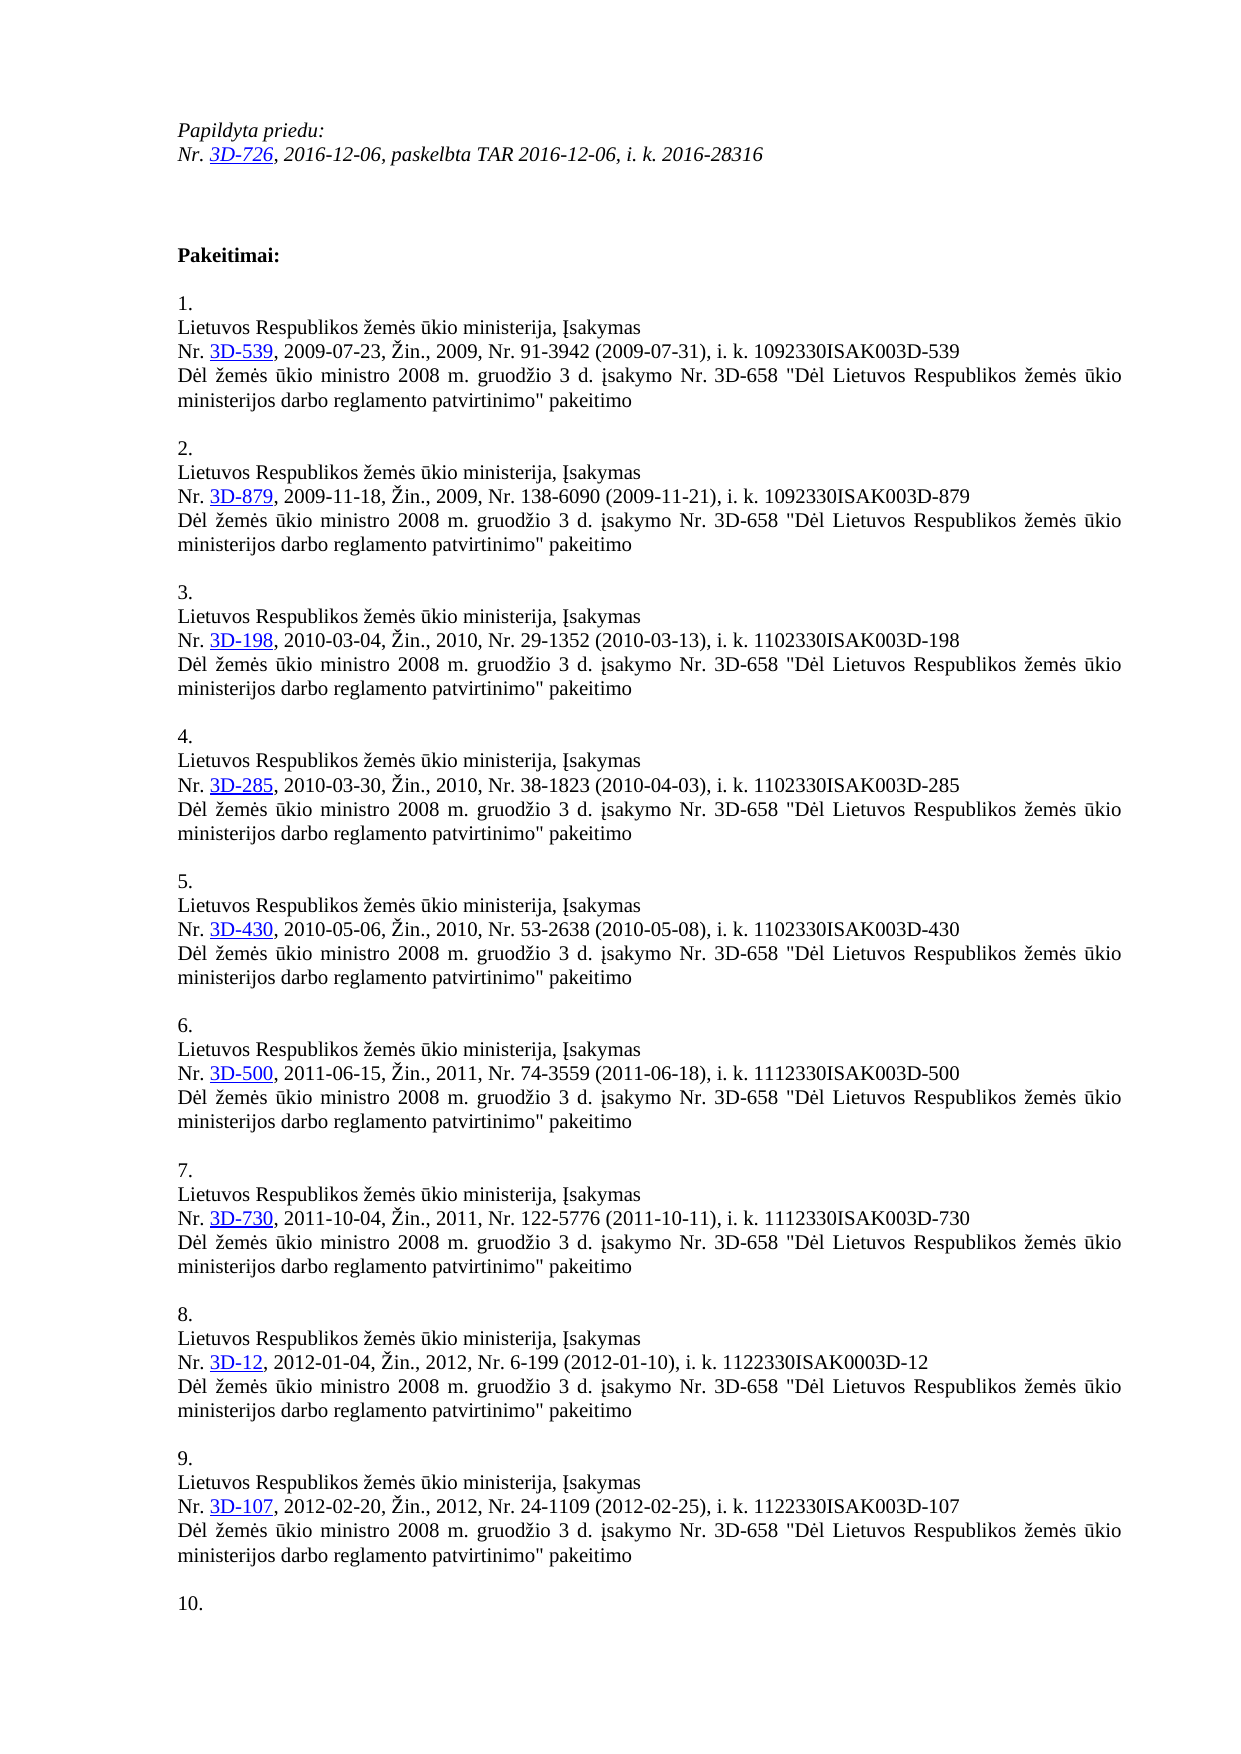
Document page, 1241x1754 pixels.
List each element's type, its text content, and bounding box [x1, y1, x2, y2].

text 3. [177, 580, 1122, 604]
text 2. [177, 436, 1122, 460]
text Nr. 3D-12, 2012-01-04, Žin., 2012, Nr. 6-199 (2012-01-10), i. k. 1122330ISAK0003D-12 [177, 1350, 1122, 1374]
text Lietuvos Respublikos žemės ūkio ministerija, Įsakymas [177, 893, 1122, 917]
text Lietuvos Respublikos žemės ūkio ministerija, Įsakymas [177, 460, 1122, 484]
text 10. [177, 1591, 1122, 1615]
text Lietuvos Respublikos žemės ūkio ministerija, Įsakymas [177, 1182, 1122, 1206]
text Dėl žemės ūkio ministro 2008 m. gruodžio 3 d. įsakymo Nr. 3D-658 "Dėl Lietuvos Respublikos žemės ūkio ministerijos darbo reglamento patvirtinimo" pakeitimo [177, 941, 1122, 989]
text 4. [177, 724, 1122, 748]
text Dėl žemės ūkio ministro 2008 m. gruodžio 3 d. įsakymo Nr. 3D-658 "Dėl Lietuvos Respublikos žemės ūkio ministerijos darbo reglamento patvirtinimo" pakeitimo [177, 1518, 1122, 1567]
text Dėl žemės ūkio ministro 2008 m. gruodžio 3 d. įsakymo Nr. 3D-658 "Dėl Lietuvos Respublikos žemės ūkio ministerijos darbo reglamento patvirtinimo" pakeitimo [177, 1374, 1122, 1422]
text Dėl žemės ūkio ministro 2008 m. gruodžio 3 d. įsakymo Nr. 3D-658 "Dėl Lietuvos Respublikos žemės ūkio ministerijos darbo reglamento patvirtinimo" pakeitimo [177, 508, 1122, 556]
text Nr. 3D-430, 2010-05-06, Žin., 2010, Nr. 53-2638 (2010-05-08), i. k. 1102330ISAK003D-430 [177, 917, 1122, 941]
text Nr. 3D-285, 2010-03-30, Žin., 2010, Nr. 38-1823 (2010-04-03), i. k. 1102330ISAK003D-285 [177, 772, 1122, 797]
text Papildyta priedu: [177, 118, 1122, 142]
text Nr. 3D-879, 2009-11-18, Žin., 2009, Nr. 138-6090 (2009-11-21), i. k. 1092330ISAK003D-879 [177, 484, 1122, 508]
text Lietuvos Respublikos žemės ūkio ministerija, Įsakymas [177, 1470, 1122, 1494]
text 7. [177, 1157, 1122, 1182]
text Nr. 3D-107, 2012-02-20, Žin., 2012, Nr. 24-1109 (2012-02-25), i. k. 1122330ISAK003D-107 [177, 1494, 1122, 1518]
text Dėl žemės ūkio ministro 2008 m. gruodžio 3 d. įsakymo Nr. 3D-658 "Dėl Lietuvos Respublikos žemės ūkio ministerijos darbo reglamento patvirtinimo" pakeitimo [177, 1230, 1122, 1278]
text 1. [177, 291, 1122, 315]
text Nr. 3D-726, 2016-12-06, paskelbta TAR 2016-12-06, i. k. 2016-28316 [177, 142, 1122, 166]
text 6. [177, 1013, 1122, 1037]
text Dėl žemės ūkio ministro 2008 m. gruodžio 3 d. įsakymo Nr. 3D-658 "Dėl Lietuvos Respublikos žemės ūkio ministerijos darbo reglamento patvirtinimo" pakeitimo [177, 652, 1122, 700]
text Pakeitimai: [177, 243, 1122, 267]
text Nr. 3D-198, 2010-03-04, Žin., 2010, Nr. 29-1352 (2010-03-13), i. k. 1102330ISAK003D-198 [177, 628, 1122, 652]
text Lietuvos Respublikos žemės ūkio ministerija, Įsakymas [177, 604, 1122, 628]
text Lietuvos Respublikos žemės ūkio ministerija, Įsakymas [177, 1326, 1122, 1350]
text Lietuvos Respublikos žemės ūkio ministerija, Įsakymas [177, 315, 1122, 339]
text 5. [177, 869, 1122, 893]
text Dėl žemės ūkio ministro 2008 m. gruodžio 3 d. įsakymo Nr. 3D-658 "Dėl Lietuvos Respublikos žemės ūkio ministerijos darbo reglamento patvirtinimo" pakeitimo [177, 797, 1122, 845]
text Lietuvos Respublikos žemės ūkio ministerija, Įsakymas [177, 748, 1122, 772]
text Dėl žemės ūkio ministro 2008 m. gruodžio 3 d. įsakymo Nr. 3D-658 "Dėl Lietuvos Respublikos žemės ūkio ministerijos darbo reglamento patvirtinimo" pakeitimo [177, 363, 1122, 412]
text Nr. 3D-539, 2009-07-23, Žin., 2009, Nr. 91-3942 (2009-07-31), i. k. 1092330ISAK003D-539 [177, 339, 1122, 363]
text 8. [177, 1302, 1122, 1326]
text Dėl žemės ūkio ministro 2008 m. gruodžio 3 d. įsakymo Nr. 3D-658 "Dėl Lietuvos Respublikos žemės ūkio ministerijos darbo reglamento patvirtinimo" pakeitimo [177, 1085, 1122, 1133]
text Nr. 3D-500, 2011-06-15, Žin., 2011, Nr. 74-3559 (2011-06-18), i. k. 1112330ISAK003D-500 [177, 1061, 1122, 1085]
text Nr. 3D-730, 2011-10-04, Žin., 2011, Nr. 122-5776 (2011-10-11), i. k. 1112330ISAK003D-730 [177, 1206, 1122, 1230]
text 9. [177, 1446, 1122, 1470]
text Lietuvos Respublikos žemės ūkio ministerija, Įsakymas [177, 1037, 1122, 1061]
